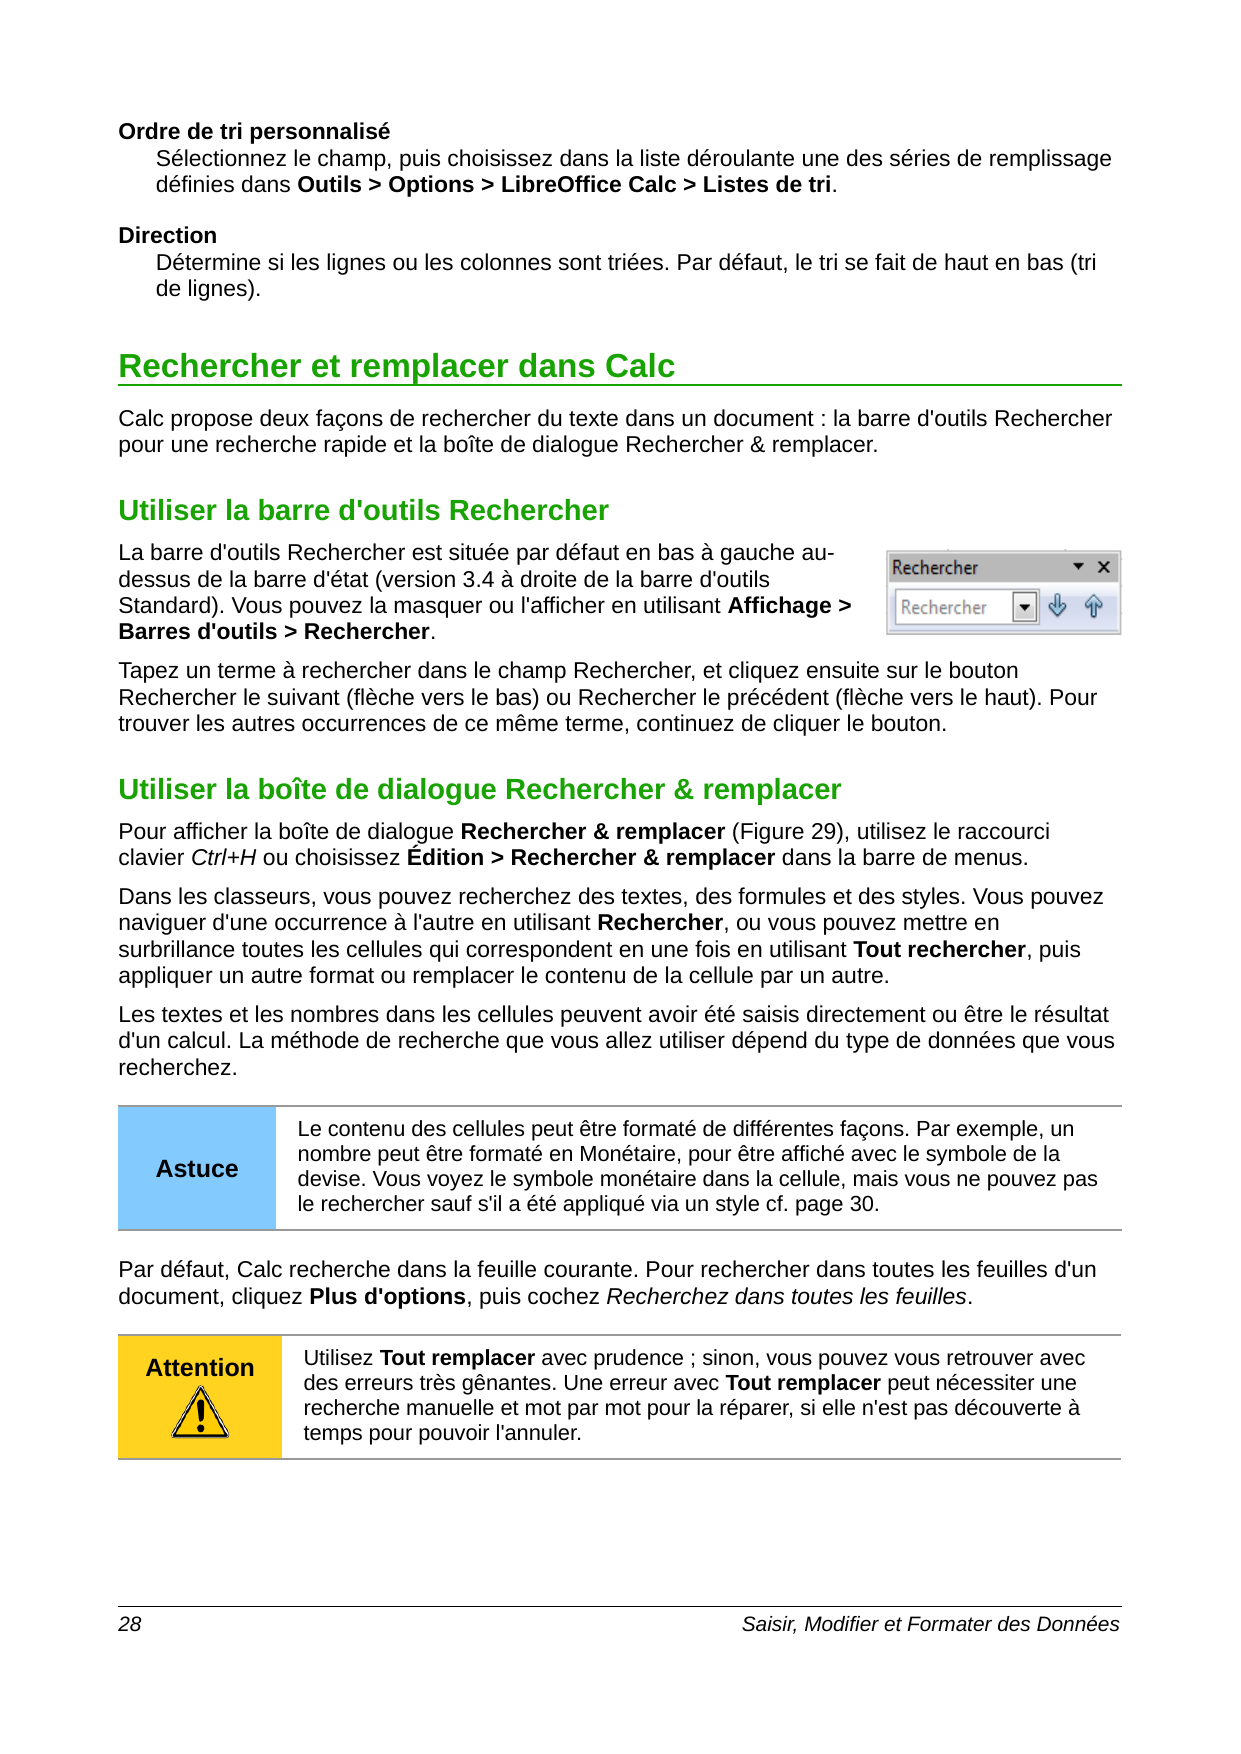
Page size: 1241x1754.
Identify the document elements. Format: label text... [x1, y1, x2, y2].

text Tapez un terme à rechercher dans le champ Rechercher, et cliquez ensuite sur le bouton Rechercher le suivant (flèche vers le bas) ou Rechercher le précédent (flèche vers le haut). Pour trouver les autres occurrences de ce même terme, continuez de cliquer le bouton. [118, 657, 1122, 736]
text Les textes et les nombres dans les cellules peuvent avoir été saisis directement ou être le résultat d'un calcul. La méthode de recherche que vous allez utiliser dépend du type de données que vous recherchez. [118, 1001, 1122, 1080]
text La barre d'outils Rechercher est située par défaut en bas à gauche au-dessus de la barre d'état (version 3.4 à droite de la barre d'outils Standard). Vous pouvez la masquer ou l'afficher en utilisant Affichage > Barres d'outils > Rechercher. [118, 539, 1122, 644]
subtitle Utiliser la barre d'outils Rechercher [118, 493, 1122, 527]
table_header Attention [118, 1336, 282, 1458]
text Calc propose deux façons de rechercher du texte dans un document : la barre d'outils Rechercher pour une recherche rapide et la boîte de dialogue Rechercher & remplacer. [118, 405, 1122, 458]
picture [885, 549, 1123, 635]
text Ordre de tri personnalisé [118, 118, 1122, 144]
text Direction [118, 222, 1122, 248]
text Par défaut, Calc recherche dans la feuille courante. Pour rechercher dans toutes les feuilles d'un document, cliquez Plus d'options, puis cochez Recherchez dans toutes les feuilles. [118, 1256, 1122, 1309]
text Détermine si les lignes ou les colonnes sont triées. Par défaut, le tri se fait de haut en bas (tri de lignes). [156, 248, 1122, 301]
text Pour afficher la boîte de dialogue Rechercher & remplacer (Figure 29), utilisez le raccourci clavier Ctrl+H ou choisissez Édition > Rechercher & remplacer dans la barre de menus. [118, 818, 1122, 870]
text Sélectionnez le champ, puis choisissez dans la liste déroulante une des séries de remplissage définies dans Outils > Options > LibreOffice Calc > Listes de tri. [156, 144, 1122, 197]
picture [167, 1381, 233, 1442]
subtitle Rechercher et remplacer dans Calc [118, 346, 1122, 384]
table_header Le contenu des cellules peut être formaté de différentes façons. Par exemple, un nombre peut être formaté en Monétaire, pour être affiché avec le symbole de la devise. Vous voyez le symbole monétaire dans la cellule, mais vous ne pouvez pas le rechercher sauf s'il a été appliqué via un style cf. page 30. [276, 1107, 1122, 1229]
table_header Utilisez Tout remplacer avec prudence ; sinon, vous pouvez vous retrouver avec des erreurs très gênantes. Une erreur avec Tout remplacer peut nécessiter une recherche manuelle et mot par mot pour la réparer, si elle n'est pas découverte à temps pour pouvoir l'annuler. [282, 1336, 1121, 1458]
text Dans les classeurs, vous pouvez recherchez des textes, des formules et des styles. Vous pouvez naviguer d'une occurrence à l'autre en utilisant Rechercher, ou vous pouvez mettre en surbrillance toutes les cellules qui correspondent en une fois en utilisant Tout rechercher, puis appliquer un autre format ou remplacer le contenu de la cellule par un autre. [118, 883, 1122, 988]
subtitle Utiliser la boîte de dialogue Rechercher & remplacer [118, 772, 1122, 805]
table_header Astuce [118, 1107, 276, 1229]
